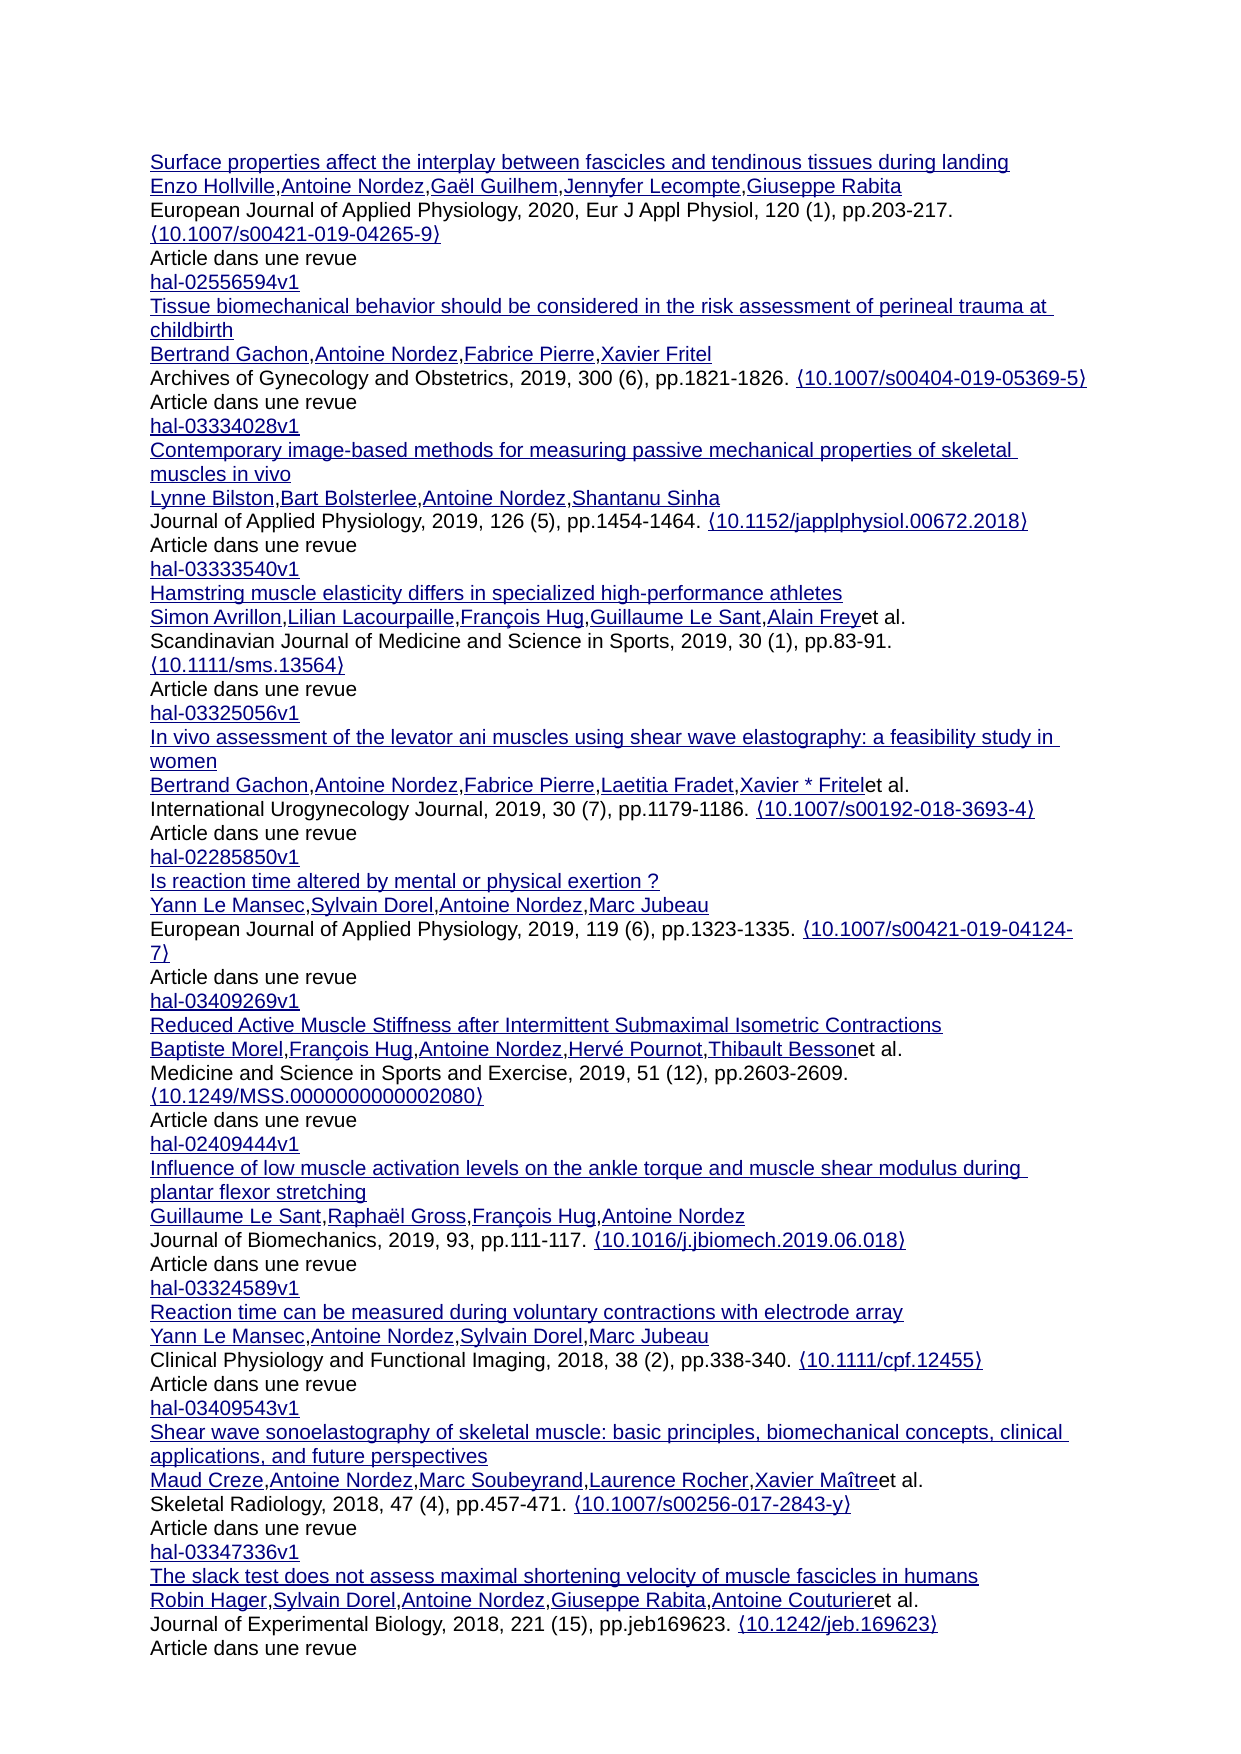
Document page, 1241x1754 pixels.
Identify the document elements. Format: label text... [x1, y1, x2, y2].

table_cell Shear wave sonoelastography of skeletal muscle: basic principles, biomechanical concepts, clinical applications, and future perspectives Maud Creze,Antoine Nordez,Marc Soubeyrand,Laurence Rocher,Xavier Maîtreet al. Skeletal Radiology, 2018, 47 (4), pp.457-471. ⟨10.1007/s00256-017-2843-y⟩ Article dans une revue hal-03347336v1 [150, 1420, 1090, 1563]
table_cell Influence of low muscle activation levels on the ankle torque and muscle shear modulus during plantar flexor stretching Guillaume Le Sant,Raphaël Gross,François Hug,Antoine Nordez Journal of Biomechanics, 2019, 93, pp.111-117. ⟨10.1016/j.jbiomech.2019.06.018⟩ Article dans une revue hal-03324589v1 [150, 1156, 1090, 1300]
table_cell The slack test does not assess maximal shortening velocity of muscle fascicles in humans Robin Hager,Sylvain Dorel,Antoine Nordez,Giuseppe Rabita,Antoine Couturieret al. Journal of Experimental Biology, 2018, 221 (15), pp.jeb169623. ⟨10.1242/jeb.169623⟩ Article dans une revue [150, 1564, 1090, 1659]
table_cell In vivo assessment of the levator ani muscles using shear wave elastography: a feasibility study in women Bertrand Gachon,Antoine Nordez,Fabrice Pierre,Laetitia Fradet,Xavier * Fritelet al. International Urogynecology Journal, 2019, 30 (7), pp.1179-1186. ⟨10.1007/s00192-018-3693-4⟩ Article dans une revue hal-02285850v1 [150, 725, 1090, 869]
table_cell Surface properties affect the interplay between fascicles and tendinous tissues during landing Enzo Hollville,Antoine Nordez,Gaël Guilhem,Jennyfer Lecompte,Giuseppe Rabita European Journal of Applied Physiology, 2020, Eur J Appl Physiol, 120 (1), pp.203-217. ⟨10.1007/s00421-019-04265-9⟩ Article dans une revue hal-02556594v1 [150, 150, 1090, 294]
table_cell Hamstring muscle elasticity differs in specialized high‐performance athletes Simon Avrillon,Lilian Lacourpaille,François Hug,Guillaume Le Sant,Alain Freyet al. Scandinavian Journal of Medicine and Science in Sports, 2019, 30 (1), pp.83-91. ⟨10.1111/sms.13564⟩ Article dans une revue hal-03325056v1 [150, 581, 1090, 725]
table_cell Contemporary image-based methods for measuring passive mechanical properties of skeletal muscles in vivo Lynne Bilston,Bart Bolsterlee,Antoine Nordez,Shantanu Sinha Journal of Applied Physiology, 2019, 126 (5), pp.1454-1464. ⟨10.1152/japplphysiol.00672.2018⟩ Article dans une revue hal-03333540v1 [150, 438, 1090, 581]
table_cell Tissue biomechanical behavior should be considered in the risk assessment of perineal trauma at childbirth Bertrand Gachon,Antoine Nordez,Fabrice Pierre,Xavier Fritel Archives of Gynecology and Obstetrics, 2019, 300 (6), pp.1821-1826. ⟨10.1007/s00404-019-05369-5⟩ Article dans une revue hal-03334028v1 [150, 294, 1090, 437]
table_cell Reduced Active Muscle Stiffness after Intermittent Submaximal Isometric Contractions Baptiste Morel,François Hug,Antoine Nordez,Hervé Pournot,Thibault Bessonet al. Medicine and Science in Sports and Exercise, 2019, 51 (12), pp.2603-2609. ⟨10.1249/MSS.0000000000002080⟩ Article dans une revue hal-02409444v1 [150, 1013, 1090, 1156]
table_cell Reaction time can be measured during voluntary contractions with electrode array Yann Le Mansec,Antoine Nordez,Sylvain Dorel,Marc Jubeau Clinical Physiology and Functional Imaging, 2018, 38 (2), pp.338-340. ⟨10.1111/cpf.12455⟩ Article dans une revue hal-03409543v1 [150, 1300, 1090, 1420]
table_cell Is reaction time altered by mental or physical exertion ? Yann Le Mansec,Sylvain Dorel,Antoine Nordez,Marc Jubeau European Journal of Applied Physiology, 2019, 119 (6), pp.1323-1335. ⟨10.1007/s00421-019-04124-7⟩ Article dans une revue hal-03409269v1 [150, 869, 1090, 1012]
